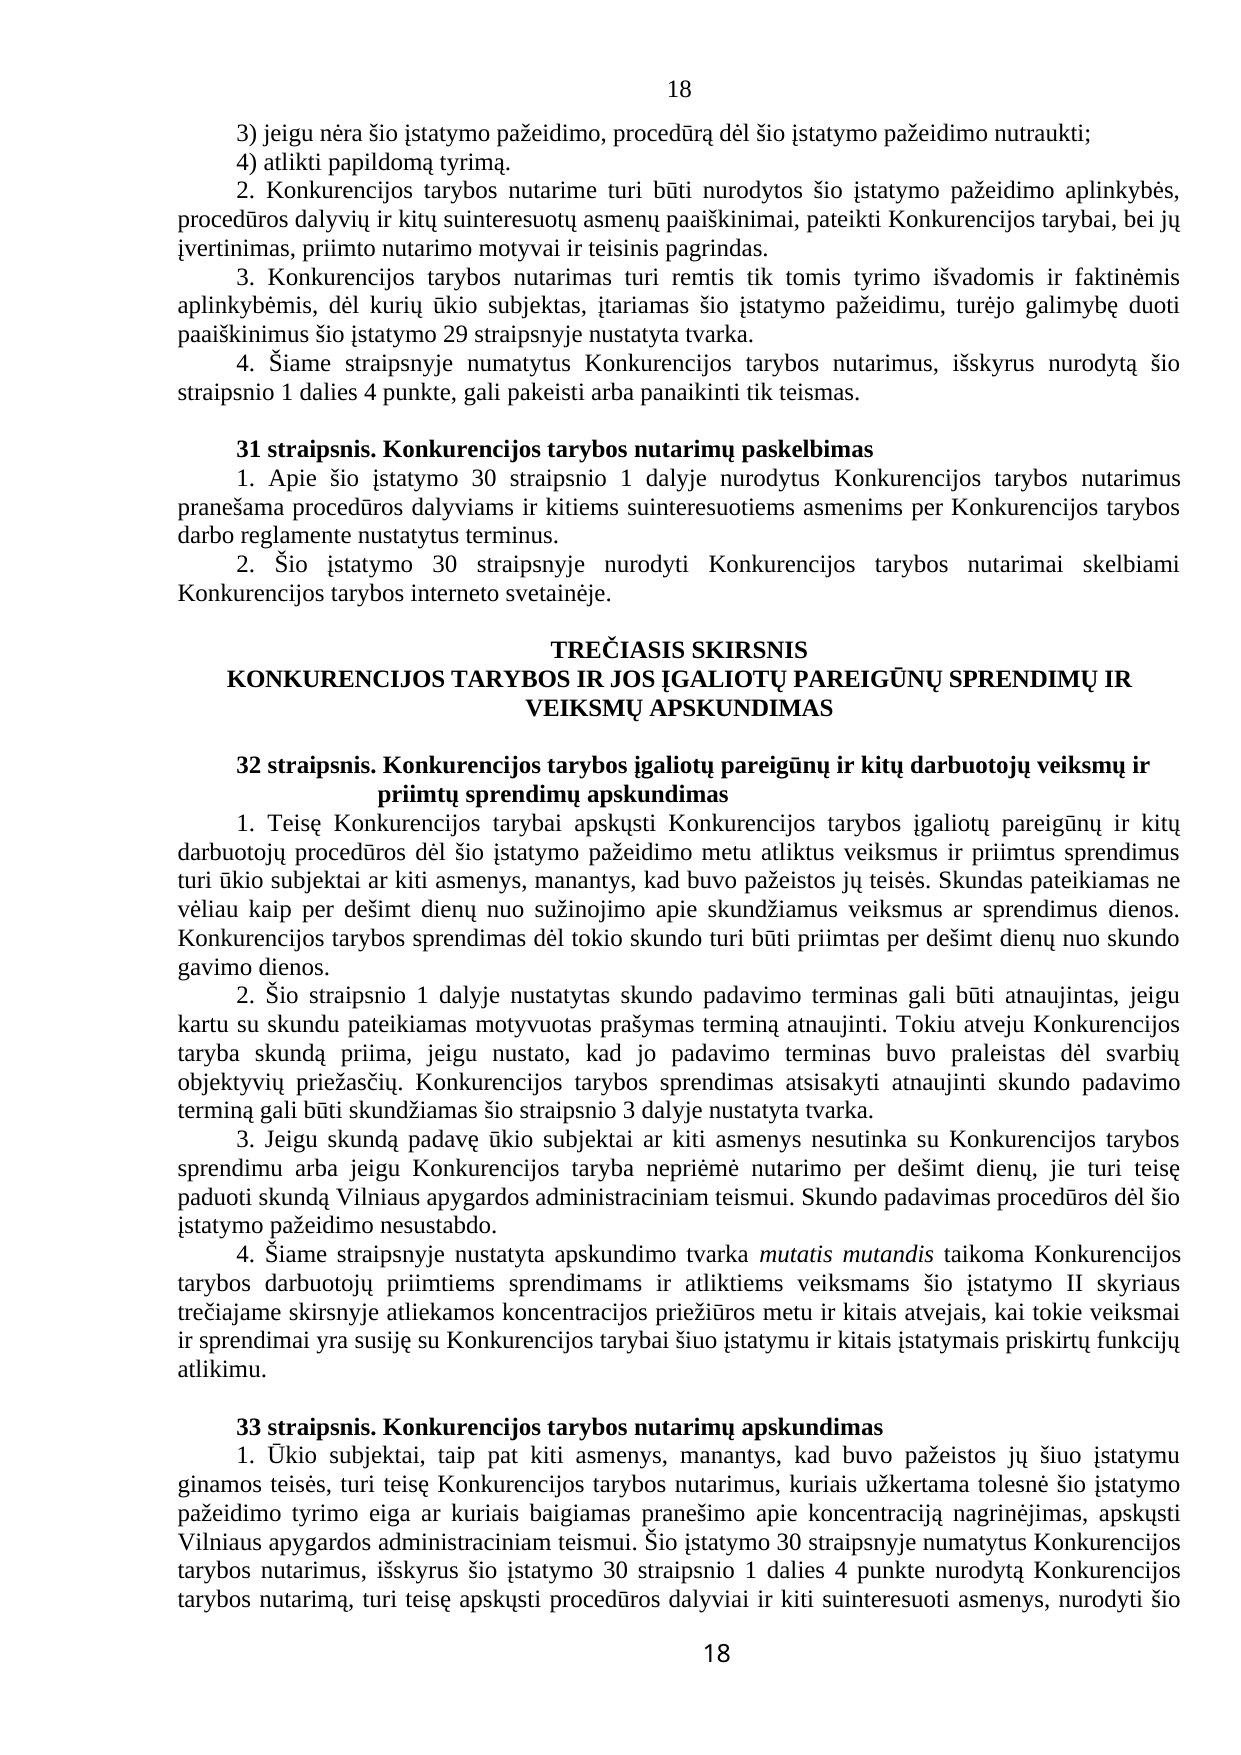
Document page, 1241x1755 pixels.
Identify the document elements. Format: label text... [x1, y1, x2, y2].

text 2. Šio įstatymo 30 straipsnyje nurodyti Konkurencijos tarybos nutarimai skelbiami Konkurencijos tarybos interneto svetainėje. [177, 549, 1181, 607]
text 3) jeigu nėra šio įstatymo pažeidimo, procedūrą dėl šio įstatymo pažeidimo nutraukti; [177, 118, 1181, 147]
text TREČIasis skirsnis [177, 636, 1181, 664]
text 32 straipsnis. Konkurencijos tarybos įgaliotų pareigūnų ir kitų darbuotojų veiksmų ir priimtų sprendimų apskundimas [236, 751, 1181, 808]
text 1. Ūkio subjektai, taip pat kiti asmenys, manantys, kad buvo pažeistos jų šiuo įstatymu ginamos teisės, turi teisę Konkurencijos tarybos nutarimus, kuriais užkertama tolesnė šio įstatymo pažeidimo tyrimo eiga ar kuriais baigiamas pranešimo apie koncentraciją nagrinėjimas, apskųsti Vilniaus apygardos administraciniam teismui. Šio įstatymo 30 straipsnyje numatytus Konkurencijos tarybos nutarimus, išskyrus šio įstatymo 30 straipsnio 1 dalies 4 punkte nurodytą Konkurencijos tarybos nutarimą, turi teisę apskųsti procedūros dalyviai ir kiti suinteresuoti asmenys, nurodyti šio [177, 1441, 1181, 1613]
text 2. Konkurencijos tarybos nutarime turi būti nurodytos šio įstatymo pažeidimo aplinkybės, procedūros dalyvių ir kitų suinteresuotų asmenų paaiškinimai, pateikti Konkurencijos tarybai, bei jų įvertinimas, priimto nutarimo motyvai ir teisinis pagrindas. [177, 176, 1181, 262]
text KONKURENCIJOS TARYBOS IR JOS ĮGALIOTŲ PAREIGŪNŲ SPRENDIMŲ IR VEIKSMŲ APSKUNDIMAS [177, 664, 1181, 722]
text 33 straipsnis. Konkurencijos tarybos nutarimų apskundimas [177, 1412, 1181, 1441]
text 3. Jeigu skundą padavę ūkio subjektai ar kiti asmenys nesutinka su Konkurencijos tarybos sprendimu arba jeigu Konkurencijos taryba nepriėmė nutarimo per dešimt dienų, jie turi teisę paduoti skundą Vilniaus apygardos administraciniam teismui. Skundo padavimas procedūros dėl šio įstatymo pažeidimo nesustabdo. [177, 1124, 1181, 1239]
text 1. Apie šio įstatymo 30 straipsnio 1 dalyje nurodytus Konkurencijos tarybos nutarimus pranešama procedūros dalyviams ir kitiems suinteresuotiems asmenims per Konkurencijos tarybos darbo reglamente nustatytus terminus. [177, 463, 1181, 549]
text 31 straipsnis. Konkurencijos tarybos nutarimų paskelbimas [177, 434, 1181, 463]
text 4. Šiame straipsnyje nustatyta apskundimo tvarka mutatis mutandis taikoma Konkurencijos tarybos darbuotojų priimtiems sprendimams ir atliktiems veiksmams šio įstatymo II skyriaus trečiajame skirsnyje atliekamos koncentracijos priežiūros metu ir kitais atvejais, kai tokie veiksmai ir sprendimai yra susiję su Konkurencijos tarybai šiuo įstatymu ir kitais įstatymais priskirtų funkcijų atlikimu. [177, 1239, 1181, 1383]
text 3. Konkurencijos tarybos nutarimas turi remtis tik tomis tyrimo išvadomis ir faktinėmis aplinkybėmis, dėl kurių ūkio subjektas, įtariamas šio įstatymo pažeidimu, turėjo galimybę duoti paaiškinimus šio įstatymo 29 straipsnyje nustatyta tvarka. [177, 262, 1181, 348]
text 2. Šio straipsnio 1 dalyje nustatytas skundo padavimo terminas gali būti atnaujintas, jeigu kartu su skundu pateikiamas motyvuotas prašymas terminą atnaujinti. Tokiu atveju Konkurencijos taryba skundą priima, jeigu nustato, kad jo padavimo terminas buvo praleistas dėl svarbių objektyvių priežasčių. Konkurencijos tarybos sprendimas atsisakyti atnaujinti skundo padavimo terminą gali būti skundžiamas šio straipsnio 3 dalyje nustatyta tvarka. [177, 981, 1181, 1124]
text 4) atlikti papildomą tyrimą. [177, 147, 1181, 176]
text 4. Šiame straipsnyje numatytus Konkurencijos tarybos nutarimus, išskyrus nurodytą šio straipsnio 1 dalies 4 punkte, gali pakeisti arba panaikinti tik teismas. [177, 348, 1181, 406]
text 1. Teisę Konkurencijos tarybai apskųsti Konkurencijos tarybos įgaliotų pareigūnų ir kitų darbuotojų procedūros dėl šio įstatymo pažeidimo metu atliktus veiksmus ir priimtus sprendimus turi ūkio subjektai ar kiti asmenys, manantys, kad buvo pažeistos jų teisės. Skundas pateikiamas ne vėliau kaip per dešimt dienų nuo sužinojimo apie skundžiamus veiksmus ar sprendimus dienos. Konkurencijos tarybos sprendimas dėl tokio skundo turi būti priimtas per dešimt dienų nuo skundo gavimo dienos. [177, 808, 1181, 981]
